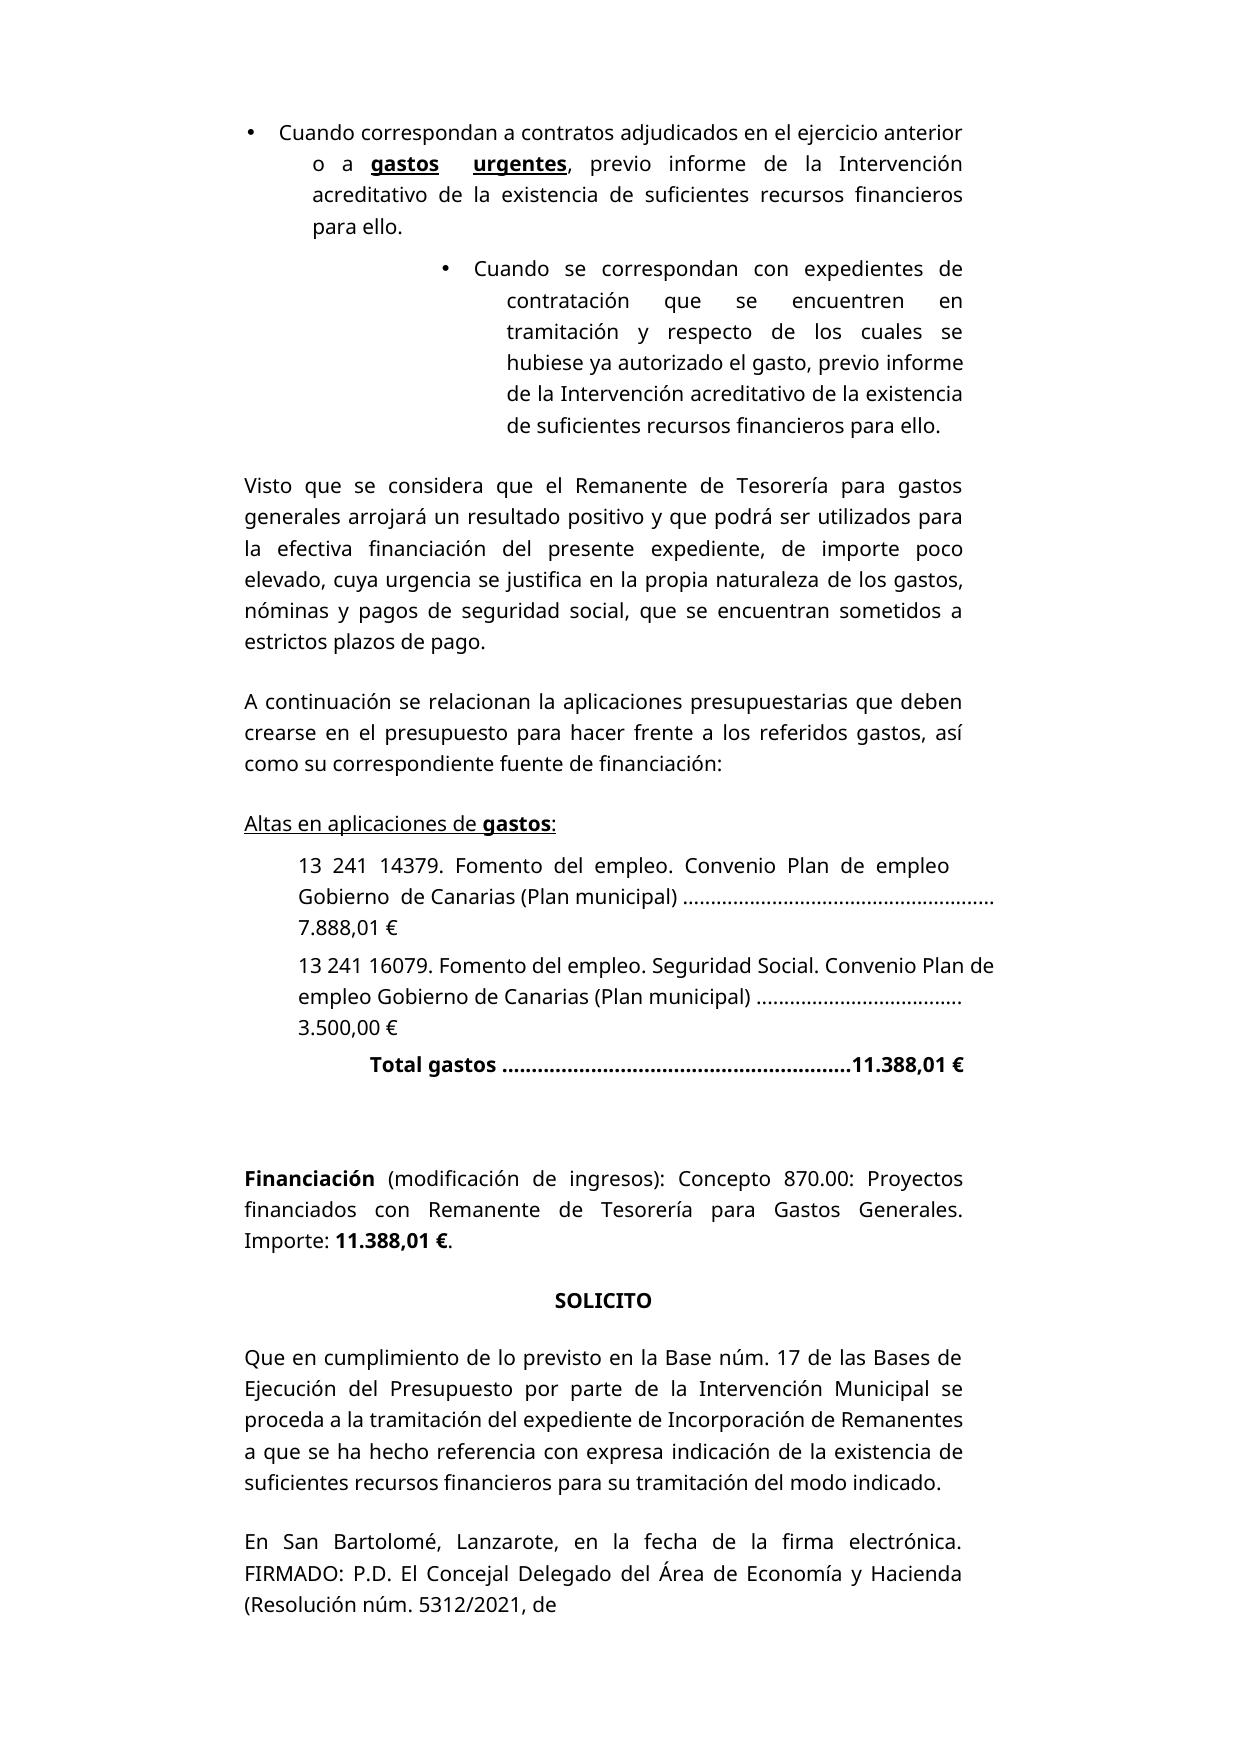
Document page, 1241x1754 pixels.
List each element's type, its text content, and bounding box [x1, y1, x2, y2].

text En San Bartolomé, Lanzarote, en la fecha de la firma electrónica. FIRMADO: P.D. El Concejal Delegado del Área de Economía y Hacienda (Resolución núm. 5312/2021, de [244, 1527, 963, 1618]
text Financiación (modificación de ingresos): Concepto 870.00: Proyectos financiados con Remanente de Tesorería para Gastos Generales. Importe: 11.388,01 €. [244, 1164, 964, 1255]
text Visto que se considera que el Remanente de Tesorería para gastos generales arrojará un resultado positivo y que podrá ser utilizados para la efectiva financiación del presente expediente, de importe poco elevado, cuya urgencia se justifica en la propia naturaleza de los gastos, nóminas y pagos de seguridad social, que se encuentran sometidos a estrictos plazos de pago. [244, 471, 964, 656]
text Total gastos ...........................................................11.388,01 € [369, 1051, 1122, 1079]
text A continuación se relacionan la aplicaciones presupuestarias que deben crearse en el presupuesto para hacer frente a los referidos gastos, así como su correspondiente fuente de financiación: [244, 687, 964, 778]
list Cuando se correspondan con expedientes de contratación que se encuentren en tramitación y respecto de los cuales se hubiese ya autorizado el gasto, previo informe de la Intervención acreditativo de la existencia de suficientes recursos financieros para ello. [442, 254, 964, 439]
text 13 241 14379. Fomento del empleo. Convenio Plan de empleo Gobierno de Canarias (Plan municipal) ........................................................ 7.888,01 € [298, 851, 1026, 942]
text SOLICITO [259, 1287, 947, 1315]
text Altas en aplicaciones de gastos: [244, 809, 1122, 837]
text Que en cumplimiento de lo previsto en la Base núm. 17 de las Bases de Ejecución del Presupuesto por parte de la Intervención Municipal se proceda a la tramitación del expediente de Incorporación de Remanentes a que se ha hecho referencia con expresa indicación de la existencia de suficientes recursos financieros para su tramitación del modo indicado. [244, 1343, 964, 1496]
list Cuando correspondan a contratos adjudicados en el ejercicio anterior o a gastos urgentes, previo informe de la Intervención acreditativo de la existencia de suficientes recursos financieros para ello. [247, 118, 963, 240]
text 13 241 16079. Fomento del empleo. Seguridad Social. Convenio Plan de empleo Gobierno de Canarias (Plan municipal) ..................................... 3.500,00 € [298, 951, 1026, 1042]
